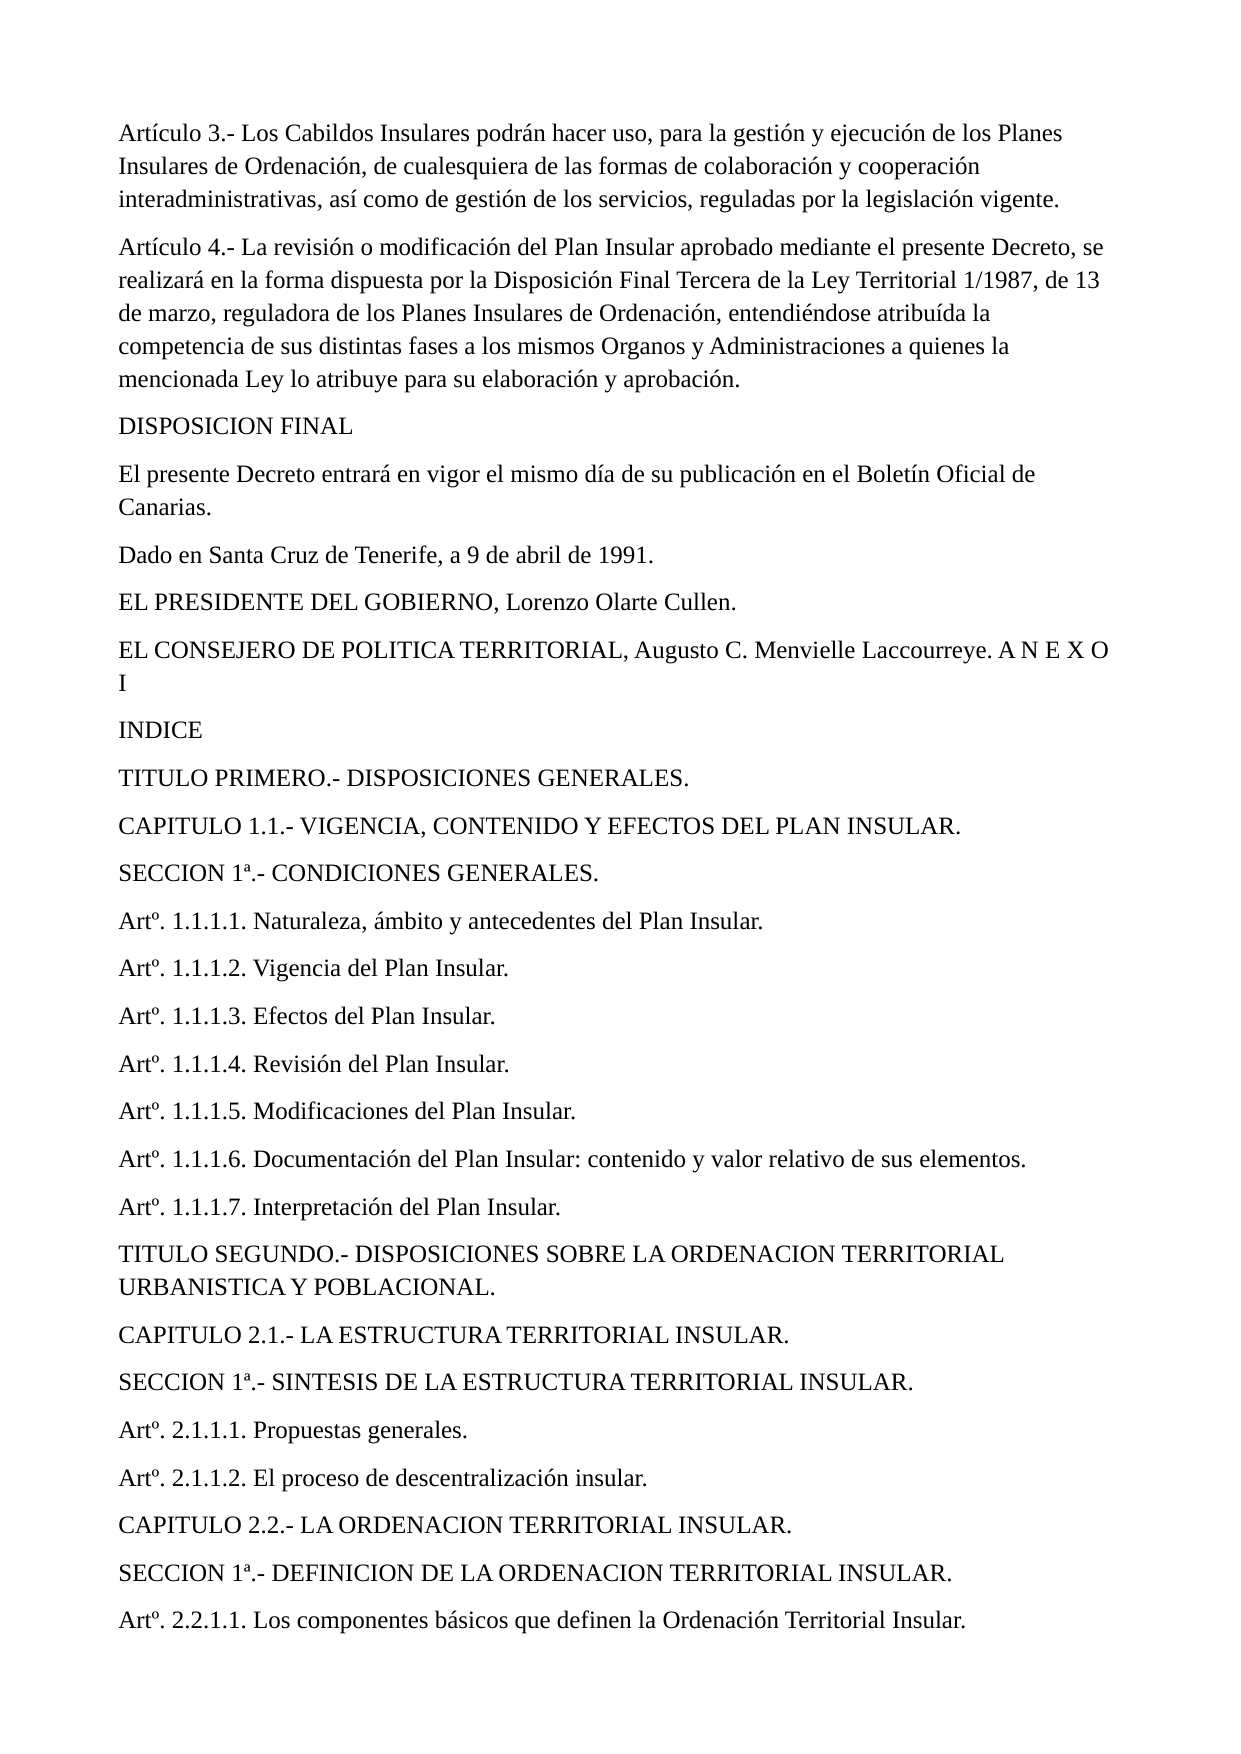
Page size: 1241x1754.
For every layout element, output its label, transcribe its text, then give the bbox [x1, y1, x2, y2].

text Artº. 1.1.1.3. Efectos del Plan Insular. [118, 1001, 1122, 1030]
text TITULO SEGUNDO.- DISPOSICIONES SOBRE LA ORDENACION TERRITORIAL URBANISTICA Y POBLACIONAL. [118, 1239, 1122, 1301]
text Artº. 1.1.1.5. Modificaciones del Plan Insular. [118, 1096, 1122, 1125]
text SECCION 1ª.- CONDICIONES GENERALES. [118, 858, 1122, 887]
text Artº. 2.1.1.2. El proceso de descentralización insular. [118, 1463, 1122, 1491]
text CAPITULO 2.2.- LA ORDENACION TERRITORIAL INSULAR. [118, 1510, 1122, 1539]
text Dado en Santa Cruz de Tenerife, a 9 de abril de 1991. [118, 540, 1122, 568]
text TITULO PRIMERO.- DISPOSICIONES GENERALES. [118, 763, 1122, 792]
text Artº. 2.2.1.1. Los componentes básicos que definen la Ordenación Territorial Insular. [118, 1605, 1122, 1634]
text EL PRESIDENTE DEL GOBIERNO, Lorenzo Olarte Cullen. [118, 587, 1122, 616]
text Artº. 1.1.1.1. Naturaleza, ámbito y antecedentes del Plan Insular. [118, 906, 1122, 935]
text INDICE [118, 716, 1122, 744]
text Artículo 4.- La revisión o modificación del Plan Insular aprobado mediante el presente Decreto, se realizará en la forma dispuesta por la Disposición Final Tercera de la Ley Territorial 1/1987, de 13 de marzo, reguladora de los Planes Insulares de Ordenación, entendiéndose atribuída la competencia de sus distintas fases a los mismos Organos y Administraciones a quienes la mencionada Ley lo atribuye para su elaboración y aprobación. [118, 232, 1122, 393]
text CAPITULO 2.1.- LA ESTRUCTURA TERRITORIAL INSULAR. [118, 1320, 1122, 1348]
text El presente Decreto entrará en vigor el mismo día de su publicación en el Boletín Oficial de Canarias. [118, 459, 1122, 521]
text SECCION 1ª.- SINTESIS DE LA ESTRUCTURA TERRITORIAL INSULAR. [118, 1367, 1122, 1396]
text Artº. 1.1.1.7. Interpretación del Plan Insular. [118, 1192, 1122, 1220]
text Artº. 2.1.1.1. Propuestas generales. [118, 1415, 1122, 1444]
text Artº. 1.1.1.2. Vigencia del Plan Insular. [118, 953, 1122, 982]
text CAPITULO 1.1.- VIGENCIA, CONTENIDO Y EFECTOS DEL PLAN INSULAR. [118, 811, 1122, 839]
text SECCION 1ª.- DEFINICION DE LA ORDENACION TERRITORIAL INSULAR. [118, 1558, 1122, 1587]
text Artº. 1.1.1.6. Documentación del Plan Insular: contenido y valor relativo de sus elementos. [118, 1144, 1122, 1173]
text DISPOSICION FINAL [118, 411, 1122, 440]
text Artº. 1.1.1.4. Revisión del Plan Insular. [118, 1049, 1122, 1077]
text EL CONSEJERO DE POLITICA TERRITORIAL, Augusto C. Menvielle Laccourreye. A N E X O I [118, 635, 1122, 697]
text Artículo 3.- Los Cabildos Insulares podrán hacer uso, para la gestión y ejecución de los Planes Insulares de Ordenación, de cualesquiera de las formas de colaboración y cooperación interadministrativas, así como de gestión de los servicios, reguladas por la legislación vigente. [118, 118, 1122, 213]
